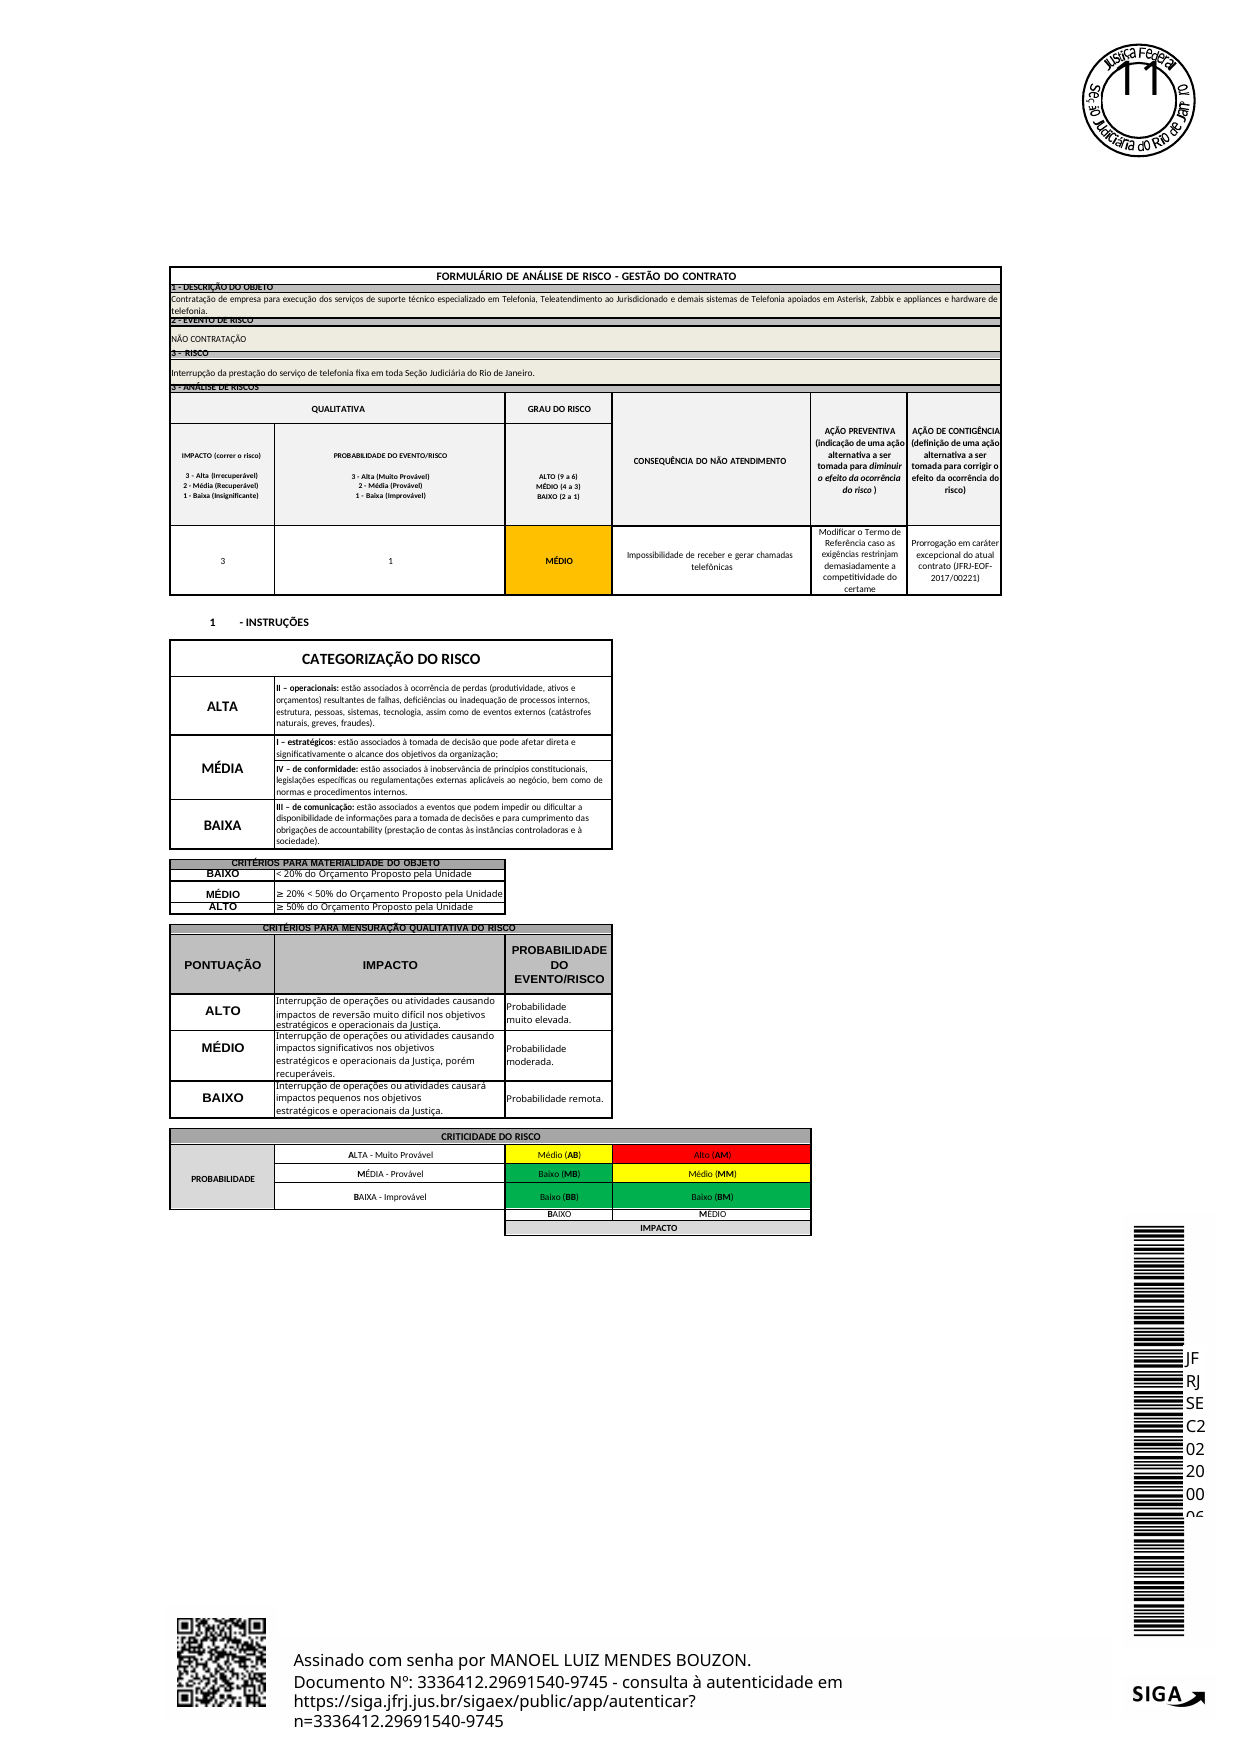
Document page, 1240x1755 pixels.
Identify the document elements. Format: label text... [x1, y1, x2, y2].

table_cell [170, 1210, 504, 1234]
table_cell PONTUAÇÃO [171, 935, 274, 993]
table_cell ≥ 20% < 50% do Orçamento Proposto pela Unidade [275, 882, 504, 901]
table_cell PROBABILIDADE DO EVENTO/RISCO [506, 935, 611, 993]
table_cell BAIXO [506, 1210, 612, 1220]
table_cell Probabilidade moderada. [506, 1031, 611, 1080]
table_cell AÇÃO DE CONTIGÊNCIA (definição de uma ação alternativa a ser tomada para corrigir o efeito da ocorrência do risco) [908, 393, 1000, 525]
table_cell Probabilidade muito elevada. [506, 995, 611, 1030]
table_cell Prorrogação em caráter excepcional do atual contrato (JFRJ-EOF- 2017/00221) [908, 526, 1000, 594]
table_cell 1 - DESCRIÇÃO DO OBJETO [211, 285, 1000, 292]
table_cell Modificar o Termo de Referência caso as exigências restrinjam demasiadamente a competitividade do certame [812, 527, 906, 594]
table_cell IMPACTO [275, 935, 504, 993]
table_cell Médio (AB) [506, 1145, 612, 1163]
table_cell IV – de conformidade: estão associados à inobservância de princípios constitucionais, legislações específicas ou regulamentações externas aplicáveis ao negócio, bem como de normas e procedimentos internos. [275, 761, 611, 798]
table_cell AÇÃO PREVENTIVA (indicação de uma ação alternativa a ser tomada para diminuir o efeito da ocorrência do risco ) [811, 393, 906, 525]
text 1 - INSTRUÇÕES [209, 615, 1064, 629]
table_cell Alto (AM) [613, 1145, 810, 1163]
table_cell MÉDIO [613, 1210, 810, 1220]
table_cell Baixo (MB) [506, 1164, 612, 1182]
table_cell Impossibilidade de receber e gerar chamadas telefônicas [613, 527, 810, 594]
table_cell MÉDIO [506, 526, 611, 594]
table_header CRITICIDADE DO RISCO [171, 1129, 810, 1143]
table_cell Médio (MM) [613, 1164, 810, 1182]
table_header FORMULÁRIO DE ANÁLISE DE RISCO - GESTÃO DO CONTRATO [171, 268, 1000, 284]
table_cell MÉDIA [171, 736, 274, 798]
table_cell BAIXO [171, 870, 274, 880]
table_cell Contratação de empresa para execução dos serviços de suporte técnico especializado em Telefonia, Teleatendimento ao Jurisdicionado e demais sistemas de Telefonia apoiados em Asterisk, Zabbix e appliances e hardware de telefonia. [171, 293, 1000, 317]
table_cell ALTA [171, 677, 274, 734]
table_cell Interrupção da prestação do serviço de telefonia fixa em toda Seção Judiciária do Rio de Janeiro. [171, 360, 1000, 384]
table_header CRITÉRIOS PARA MENSURAÇÃO QUALITATIVA DO RISCO [411, 925, 611, 933]
table_cell I – estratégicos: estão associados à tomada de decisão que pode afetar direta e significativamente o alcance dos objetivos da organização; [275, 736, 611, 760]
text JFRJSEC202200006A [1186, 1347, 1206, 1517]
table_cell III – de comunicação: estão associados a eventos que podem impedir ou dificultar a disponibilidade de informações para a tomada de decisões e para cumprimento das obrigações de accountability (prestação de contas às instâncias controladoras e à sociedade). [275, 800, 611, 848]
table_header CRITÉRIOS PARA MENSURAÇÃO QUALITATIVA DO RISCO [171, 925, 389, 933]
table_cell BAIXA - Improvável [275, 1183, 504, 1208]
table_header CATEGORIZAÇÃO DO RISCO [171, 641, 611, 676]
table_cell 1 [275, 526, 504, 594]
table_cell IMPACTO (correr o risco) 3 - Alta (Irrecuperável) 2 - Média (Recuperável) 1 - Baixa (Insignificante) [171, 424, 274, 525]
table_cell MÉDIO [171, 1031, 274, 1080]
table_cell Probabilidade remota. [506, 1082, 611, 1117]
table_cell 3 - RISCO [171, 352, 1000, 358]
table_cell IMPACTO [506, 1221, 810, 1234]
table_cell Interrupção de operações ou atividades causará impactos pequenos nos objetivos estratégicos e operacionais da Justiça. [275, 1082, 504, 1117]
table_cell 3 - ANÁLISE DE RISCOS [171, 386, 1000, 392]
table_cell Interrupção de operações ou atividades causando impactos significativos nos objetivos estratégicos e operacionais da Justiça, porém recuperáveis. [275, 1031, 504, 1080]
table_cell MÉDIA - Provável [275, 1164, 504, 1182]
table_cell NÃO CONTRATAÇÃO [171, 327, 1000, 351]
table_cell GRAU DO RISCO [506, 393, 611, 423]
table_cell CONSEQUÊNCIA DO NÃO ATENDIMENTO [613, 393, 810, 525]
table_cell QUALITATIVA [171, 393, 504, 423]
table_cell ≥ 50% do Orçamento Proposto pela Unidade [275, 903, 504, 913]
table_cell Baixo (BB) [506, 1183, 612, 1208]
table_header CRITÉRIOS PARA MATERIALIDADE DO OBJETO [171, 860, 504, 869]
table_cell Baixo (BM) [613, 1183, 810, 1208]
table_cell ALTO [171, 903, 274, 913]
table_cell BAIXO [171, 1082, 274, 1117]
table_cell II – operacionais: estão associados à ocorrência de perdas (produtividade, ativos e orçamentos) resultantes de falhas, deficiências ou inadequação de processos internos, estrutura, pessoas, sistemas, tecnologia, assim como de eventos externos (catástrofes naturais, greves, fraudes). [275, 677, 611, 734]
text e [1179, 97, 1193, 105]
table_cell BAIXA [171, 800, 274, 848]
table_cell MÉDIO [171, 882, 274, 901]
table_cell PROBABILIDADE DO EVENTO/RISCO 3 - Alta (Muito Provável) 2 - Média (Provável) 1 - Baixa (Improvável) [275, 424, 504, 525]
table_cell ALTA - Muito Provável [275, 1145, 504, 1163]
table_cell PROBABILIDADE [171, 1145, 274, 1208]
table_cell Interrupção de operações ou atividades causando impactos de reversão muito difícil nos objetivos estratégicos e operacionais da Justiça. [275, 995, 504, 1030]
text ç [1085, 98, 1099, 106]
table_cell 3 [171, 526, 274, 594]
table_cell ALTO [171, 995, 274, 1030]
table_cell ALTO (9 a 6) MÉDIO (4 a 3) BAIXO (2 a 1) [506, 424, 611, 525]
table_cell < 20% do Orçamento Proposto pela Unidade [275, 870, 504, 880]
table_cell 2 - EVENTO DE RISCO [171, 319, 1000, 325]
